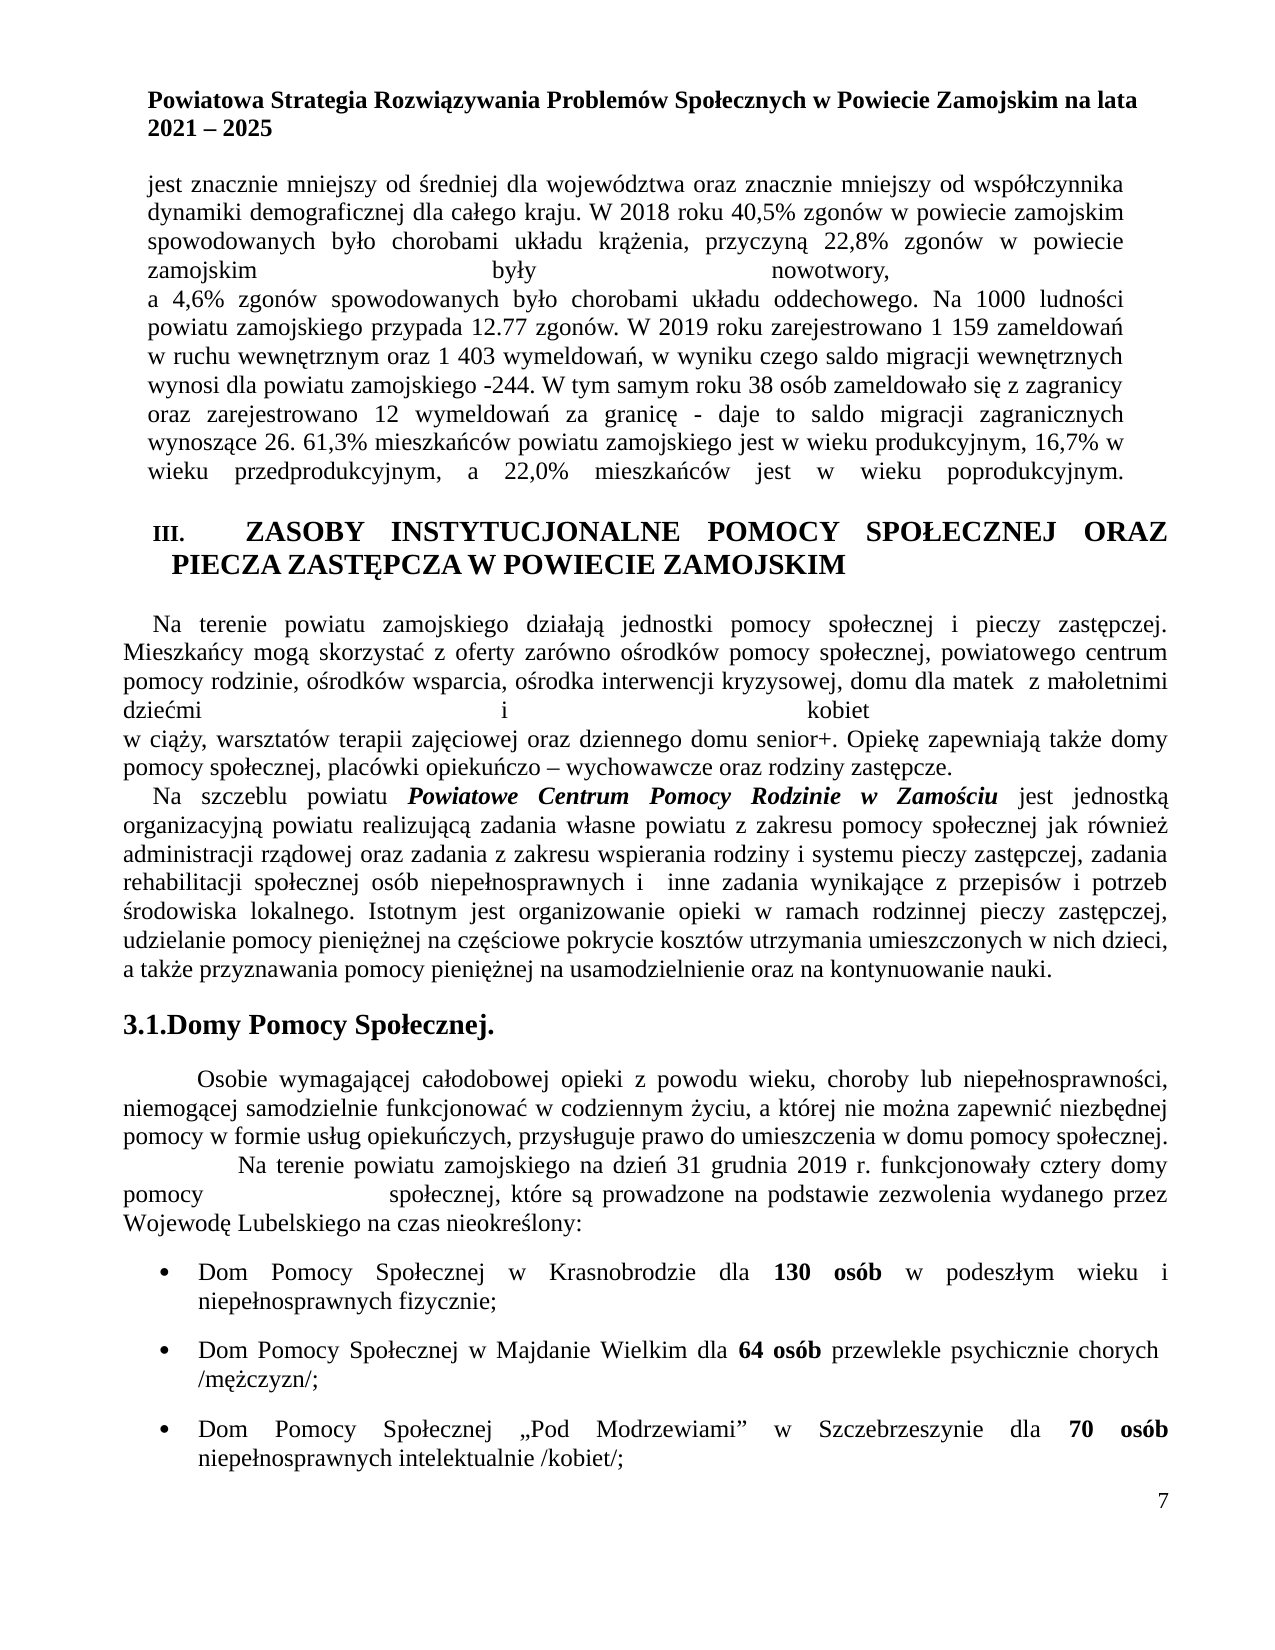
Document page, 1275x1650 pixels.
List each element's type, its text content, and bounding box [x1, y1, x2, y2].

text jest znacznie mniejszy od średniej dla województwa oraz znacznie mniejszy od współczynnika dynamiki demograficznej dla całego kraju. W 2018 roku 40,5% zgonów w powiecie zamojskim spowodowanych było chorobami układu krążenia, przyczyną 22,8% zgonów w powiecie zamojskim były nowotwory, a 4,6% zgonów spowodowanych było chorobami układu oddechowego. Na 1000 ludności powiatu zamojskiego przypada 12.77 zgonów. W 2019 roku zarejestrowano 1 159 zameldowań w ruchu wewnętrznym oraz 1 403 wymeldowań, w wyniku czego saldo migracji wewnętrznych wynosi dla powiatu zamojskiego -244. W tym samym roku 38 osób zameldowało się z zagranicy oraz zarejestrowano 12 wymeldowań za granicę - daje to saldo migracji zagranicznych wynoszące 26. 61,3% mieszkańców powiatu zamojskiego jest w wieku produkcyjnym, 16,7% w wieku przedprodukcyjnym, a 22,0% mieszkańców jest w wieku poprodukcyjnym. [147, 169, 1125, 514]
list Dom Pomocy Społecznej w Majdanie Wielkim dla 64 osób przewlekle psychicznie chorych /mężczyzn/; [160, 1336, 1169, 1393]
list Dom Pomocy Społecznej w Krasnobrodzie dla 130 osób w podeszłym wieku i niepełnosprawnych fizycznie; [160, 1257, 1169, 1315]
subtitle 3.1.Domy Pomocy Społecznej. [123, 1007, 1169, 1041]
list Dom Pomocy Społecznej „Pod Modrzewiami” w Szczebrzeszynie dla 70 osób niepełnosprawnych intelektualnie /kobiet/; [160, 1414, 1169, 1471]
text Osobie wymagającej całodobowej opieki z powodu wieku, choroby lub niepełnosprawności, niemogącej samodzielnie funkcjonować w codziennym życiu, a której nie można zapewnić niezbędnej pomocy w formie usług opiekuńczych, przysługuje prawo do umieszczenia w domu pomocy społecznej. Na terenie powiatu zamojskiego na dzień 31 grudnia 2019 r. funkcjonowały cztery domy pomocy społecznej, które są prowadzone na podstawie zezwolenia wydanego przez Wojewodę Lubelskiego na czas nieokreślony: [123, 1064, 1169, 1236]
list ZASOBY INSTYTUCJONALNE POMOCY SPOŁECZNEJ ORAZ PIECZA ZASTĘPCZA W POWIECIE ZAMOJSKIM [152, 514, 1169, 581]
text Na terenie powiatu zamojskiego działają jednostki pomocy społecznej i pieczy zastępczej. Mieszkańcy mogą skorzystać z oferty zarówno ośrodków pomocy społecznej, powiatowego centrum pomocy rodzinie, ośrodków wsparcia, ośrodka interwencji kryzysowej, domu dla matek z małoletnimi dziećmi i kobiet w ciąży, warsztatów terapii zajęciowej oraz dziennego domu senior+. Opiekę zapewniają także domy pomocy społecznej, placówki opiekuńczo – wychowawcze oraz rodziny zastępcze. [123, 609, 1169, 781]
text Na szczeblu powiatu Powiatowe Centrum Pomocy Rodzinie w Zamościu jest jednostką organizacyjną powiatu realizującą zadania własne powiatu z zakresu pomocy społecznej jak również administracji rządowej oraz zadania z zakresu wspierania rodziny i systemu pieczy zastępczej, zadania rehabilitacji społecznej osób niepełnosprawnych i inne zadania wynikające z przepisów i potrzeb środowiska lokalnego. Istotnym jest organizowanie opieki w ramach rodzinnej pieczy zastępczej, udzielanie pomocy pieniężnej na częściowe pokrycie kosztów utrzymania umieszczonych w nich dzieci, a także przyznawania pomocy pieniężnej na usamodzielnienie oraz na kontynuowanie nauki. [123, 781, 1169, 982]
